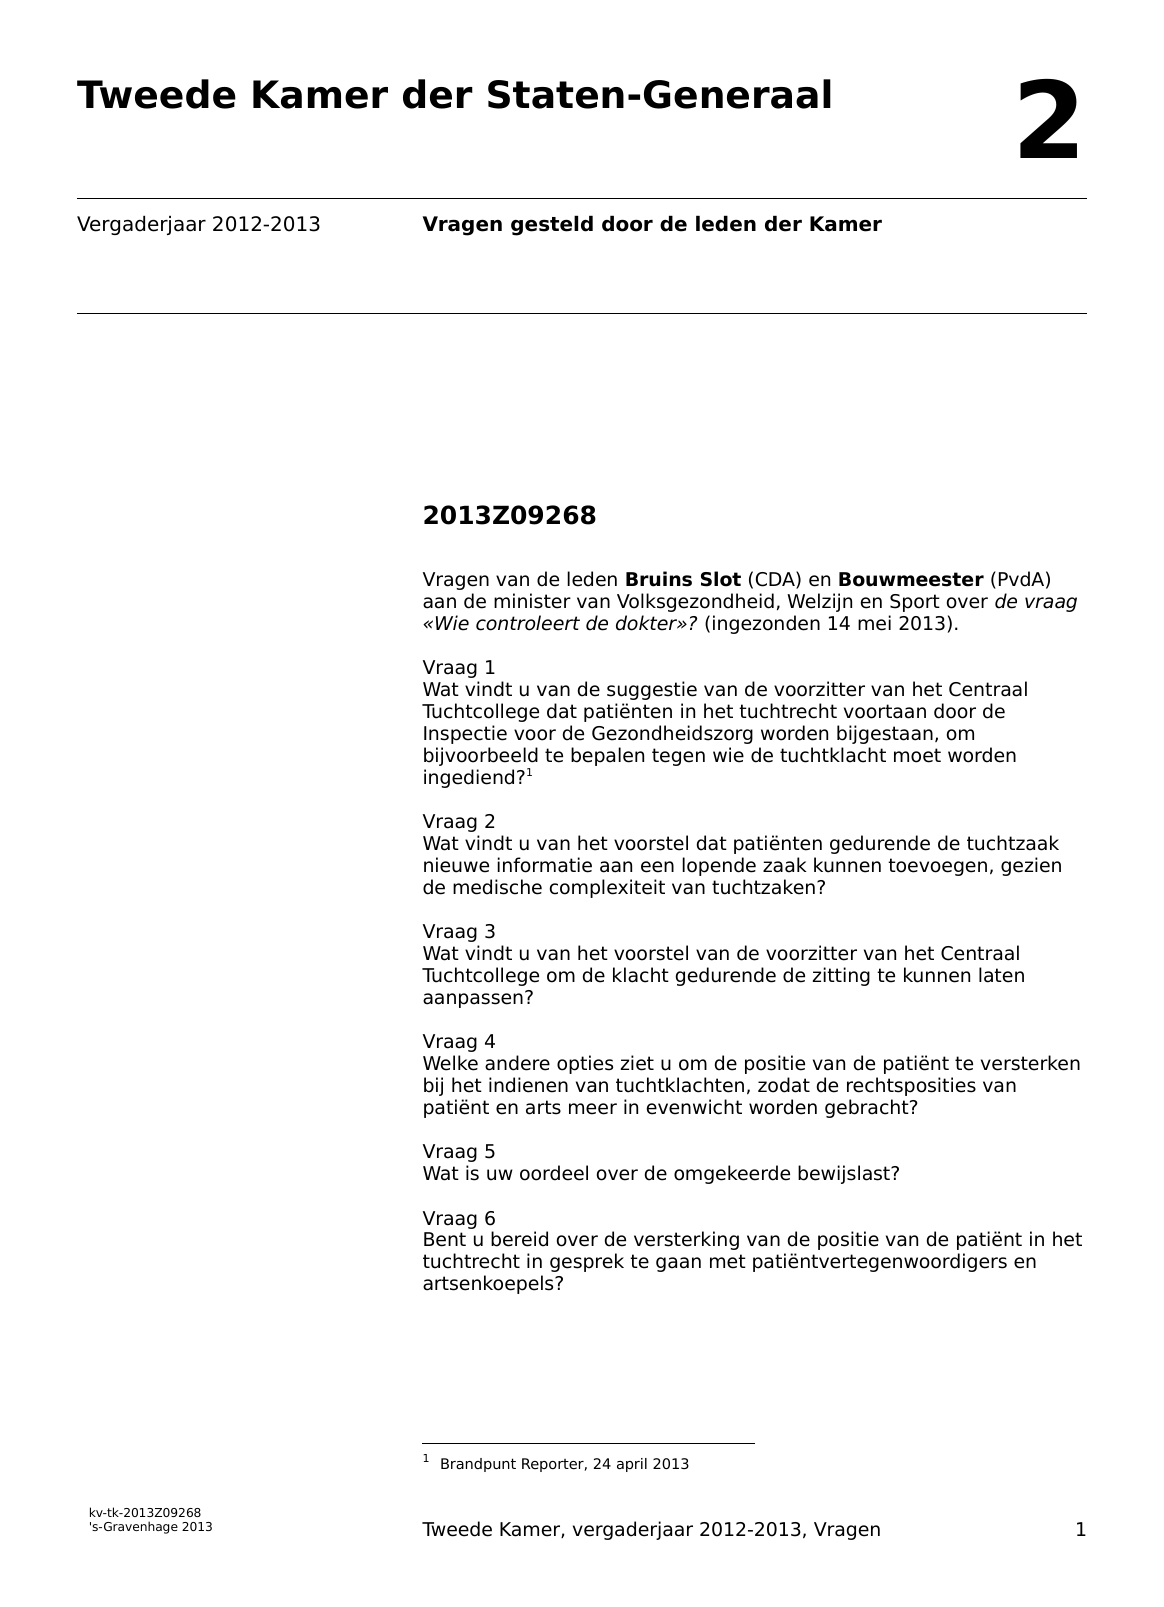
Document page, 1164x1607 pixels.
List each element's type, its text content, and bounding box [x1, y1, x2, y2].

text Welke andere opties ziet u om de positie van de patiënt te versterken bij het indienen van tuchtklachten, zodat de rechtsposities van patiënt en arts meer in evenwicht worden gebracht? [422, 1053, 1087, 1119]
text 2013Z09268 [422, 501, 1087, 531]
text Vraag 5 [422, 1141, 1087, 1163]
text Vraag 4 [422, 1031, 1087, 1053]
text 's-Gravenhage 2013 [88, 1520, 323, 1534]
text kv-tk-2013Z09268 [88, 1506, 323, 1520]
table_cell Vergaderjaar 2012-2013 [77, 199, 422, 313]
table_header Tweede Kamer der Staten-Generaal [77, 59, 886, 198]
text Wat is uw oordeel over de omgekeerde bewijslast? [422, 1163, 1087, 1185]
text Vragen van de leden Bruins Slot (CDA) en Bouwmeester (PvdA) aan de minister van Volksgezondheid, Welzijn en Sport over de vraag «Wie controleert de dokter»? (ingezonden 14 mei 2013). [422, 569, 1087, 635]
text Vraag 1 [422, 657, 1087, 679]
text Brandpunt Reporter, 24 april 2013 [422, 1452, 1087, 1474]
text Wat vindt u van de suggestie van de voorzitter van het Centraal Tuchtcollege dat patiënten in het tuchtrecht voortaan door de Inspectie voor de Gezondheidszorg worden bijgestaan, om bijvoorbeeld te bepalen tegen wie de tuchtklacht moet worden ingediend? [422, 679, 1087, 789]
text Vraag 2 [422, 811, 1087, 833]
text Wat vindt u van het voorstel dat patiënten gedurende de tuchtzaak nieuwe informatie aan een lopende zaak kunnen toevoegen, gezien de medische complexiteit van tuchtzaken? [422, 833, 1087, 899]
table_cell Vragen gesteld door de leden der Kamer [422, 199, 1087, 313]
text Wat vindt u van het voorstel van de voorzitter van het Centraal Tuchtcollege om de klacht gedurende de zitting te kunnen laten aanpassen? [422, 943, 1087, 1009]
text Vraag 6 [422, 1207, 1087, 1229]
table_header 2 [886, 59, 1087, 198]
text Bent u bereid over de versterking van de positie van de patiënt in het tuchtrecht in gesprek te gaan met patiëntvertegenwoordigers en artsenkoepels? [422, 1229, 1087, 1295]
text Vraag 3 [422, 921, 1087, 943]
